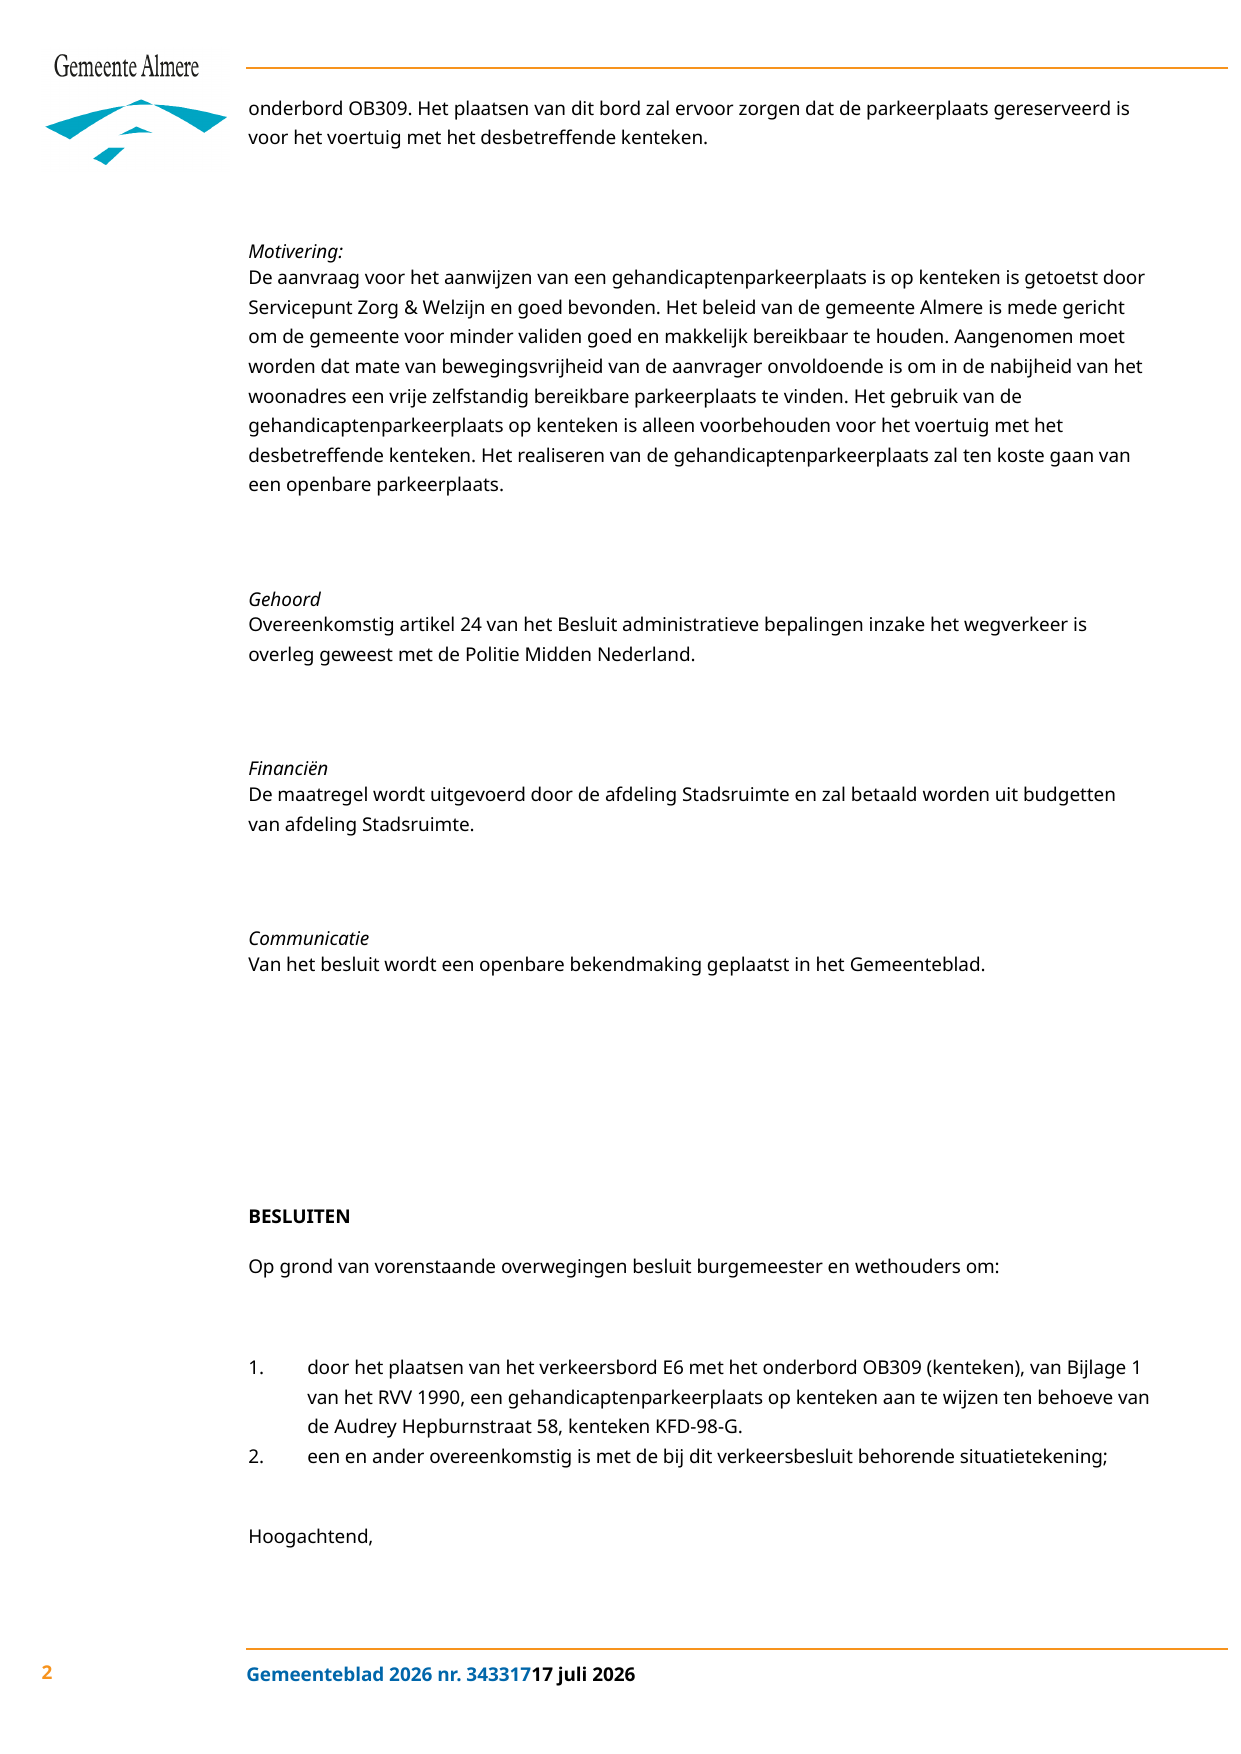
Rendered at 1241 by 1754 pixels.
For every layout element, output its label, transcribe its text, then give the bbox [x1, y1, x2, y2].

text Van het besluit wordt een openbare bekendmaking geplaatst in het Gemeenteblad. [248, 951, 1152, 977]
picture [41, 47, 231, 172]
text onderbord OB309. Het plaatsen van dit bord zal ervoor zorgen dat de parkeerplaats gereserveerd is voor het voertuig met het desbetreffende kenteken. [248, 95, 1152, 150]
text BESLUITEN [248, 1203, 1152, 1229]
text Communicatie [248, 925, 1152, 951]
text Financiën [248, 756, 1152, 781]
text Hoogachtend, [248, 1523, 1152, 1549]
text De maatregel wordt uitgevoerd door de afdeling Stadsruimte en zal betaald worden uit budgetten van afdeling Stadsruimte. [248, 781, 1152, 837]
text Gehoord [248, 586, 1152, 612]
text Op grond van vorenstaande overwegingen besluit burgemeester en wethouders om: [248, 1253, 1152, 1279]
text Motivering: [248, 239, 1152, 264]
text Overeenkomstig artikel 24 van het Besluit administratieve bepalingen inzake het wegverkeer is overleg geweest met de Politie Midden Nederland. [248, 612, 1152, 667]
text De aanvraag voor het aanwijzen van een gehandicaptenparkeerplaats is op kenteken is getoetst door Servicepunt Zorg & Welzijn en goed bevonden. Het beleid van de gemeente Almere is mede gericht om de gemeente voor minder validen goed en makkelijk bereikbaar te houden. Aangenomen moet worden dat mate van bewegingsvrijheid van de aanvrager onvoldoende is om in de nabijheid van het woonadres een vrije zelfstandig bereikbare parkeerplaats te vinden. Het gebruik van de gehandicaptenparkeerplaats op kenteken is alleen voorbehouden voor het voertuig met het desbetreffende kenteken. Het realiseren van de gehandicaptenparkeerplaats zal ten koste gaan van een openbare parkeerplaats. [248, 264, 1152, 497]
list een en ander overeenkomstig is met de bij dit verkeersbesluit behorende situatietekening; [248, 1443, 1152, 1469]
list door het plaatsen van het verkeersbord E6 met het onderbord OB309 (kenteken), van Bijlage 1 van het RVV 1990, een gehandicaptenparkeerplaats op kenteken aan te wijzen ten behoeve van de Audrey Hepburnstraat 58, kenteken KFD-98-G. [248, 1354, 1152, 1439]
